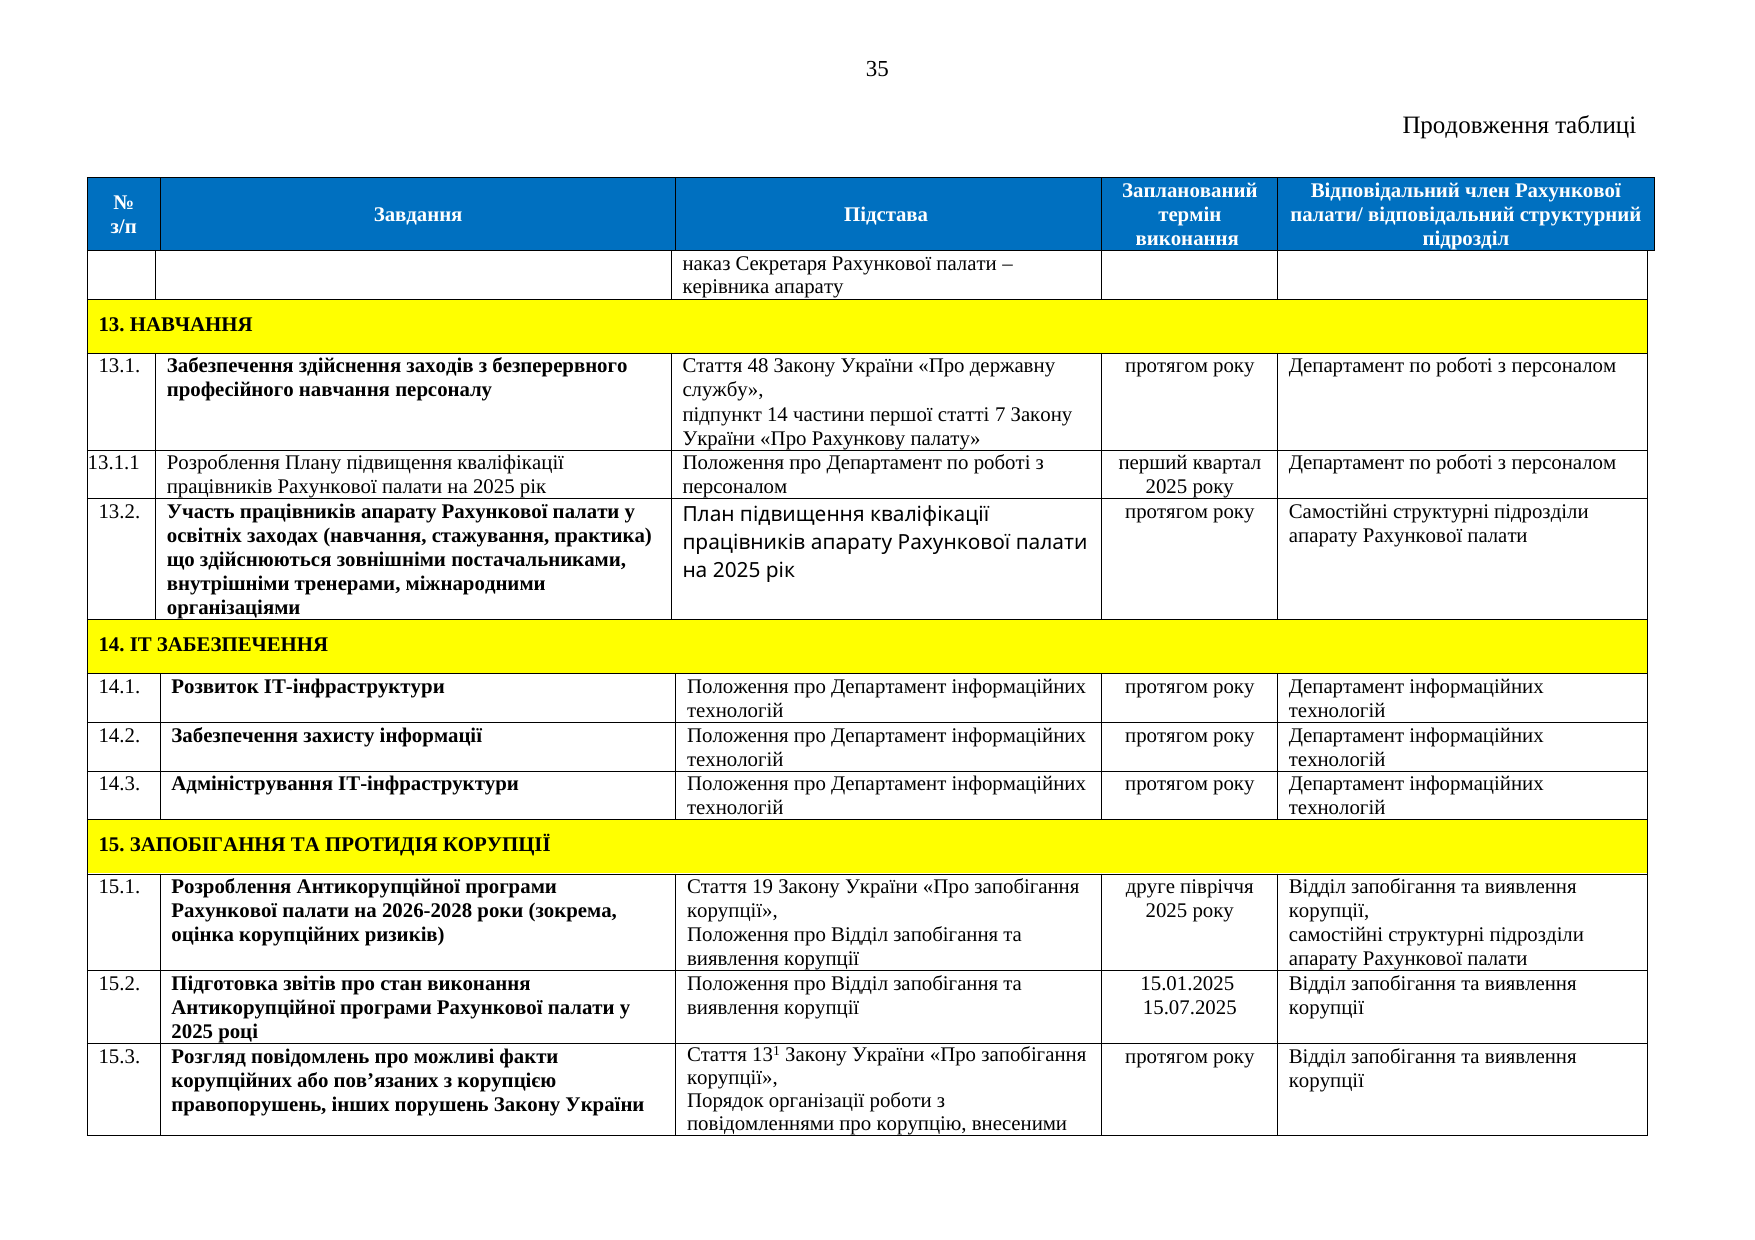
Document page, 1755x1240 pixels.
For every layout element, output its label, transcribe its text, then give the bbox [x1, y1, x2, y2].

table_cell [1648, 619, 1654, 673]
table_cell Положення про Департамент по роботі з персоналом [672, 451, 1101, 498]
table_cell Відділ запобігання та виявлення корупції, самостійні структурні підрозділи апарату Рахункової палати [1278, 875, 1647, 970]
table_cell перший квартал 2025 року [1102, 451, 1277, 498]
table_cell Відділ запобігання та виявлення корупції [1278, 971, 1647, 1043]
table_cell Положення про Департамент інформаційних технологій [676, 723, 1101, 771]
table_cell Департамент інформаційних технологій [1278, 674, 1647, 722]
table_cell [88, 674, 160, 722]
table_header Завдання [161, 178, 675, 250]
table_cell [1648, 353, 1654, 449]
table_cell Департамент інформаційних технологій [1278, 772, 1647, 819]
table_cell [88, 971, 160, 1043]
table_cell 14. ІТ ЗАБЕЗПЕЧЕННЯ [88, 620, 1647, 673]
table_cell [1648, 819, 1654, 873]
table_cell [1648, 722, 1654, 771]
table_cell Розроблення Антикорупційної програми Рахункової палати на 2026-2028 роки (зокрема, оцінка корупційних ризиків) [161, 875, 675, 970]
table_cell Стаття 19 Закону України «Про запобігання корупції», Положення про Відділ запобігання та виявлення корупції [676, 875, 1101, 970]
table_cell протягом року [1102, 1044, 1277, 1135]
table_cell 13. НАВЧАННЯ [88, 300, 1647, 353]
table_cell протягом року [1102, 674, 1277, 722]
table_cell [1102, 251, 1277, 298]
table_cell [1648, 970, 1654, 1043]
table_cell Відділ запобігання та виявлення корупції [1278, 1044, 1647, 1135]
table_cell 15. ЗАПОБІГАННЯ ТА ПРОТИДІЯ КОРУПЦІЇ [88, 820, 1647, 873]
table_cell протягом року [1102, 772, 1277, 819]
table_cell 13.1.1 [88, 451, 155, 498]
table_cell протягом року [1102, 354, 1277, 449]
table_cell Департамент по роботі з персоналом [1278, 451, 1647, 498]
table_cell Департамент по роботі з персоналом [1278, 354, 1647, 449]
table_cell [1648, 1043, 1654, 1135]
table_cell [88, 251, 155, 298]
table_cell 15.01.2025 15.07.2025 [1102, 971, 1277, 1043]
table_cell [88, 723, 160, 771]
table_cell Розгляд повідомлень про можливі факти корупційних або пов’язаних з корупцією правопорушень, інших порушень Закону України [161, 1044, 675, 1135]
table_cell Стаття 48 Закону України «Про державну службу», підпункт 14 частини першої статті 7 Закону України «Про Рахункову палату» [672, 354, 1101, 449]
table_cell [1278, 251, 1647, 298]
table_cell Положення про Департамент інформаційних технологій [676, 772, 1101, 819]
table_cell [1648, 251, 1654, 298]
table_header Запланований термін виконання [1102, 178, 1277, 250]
table_cell [156, 251, 671, 298]
table_cell [1648, 450, 1654, 498]
table_cell Адміністрування ІТ-інфраструктури [161, 772, 675, 819]
table_cell протягом року [1102, 499, 1277, 619]
table_cell Забезпечення захисту інформації [161, 723, 675, 771]
table_cell [88, 499, 155, 619]
table_header Підстава [676, 178, 1101, 250]
table_cell Розвиток ІТ-інфраструктури [161, 674, 675, 722]
table_header Відповідальний член Рахункової палати/ відповідальний структурний підрозділ [1278, 178, 1654, 250]
table_cell [1648, 498, 1654, 619]
table_cell Департамент інформаційних технологій [1278, 723, 1647, 771]
table_cell протягом року [1102, 723, 1277, 771]
table_cell [88, 1044, 160, 1135]
table_cell Положення про Відділ запобігання та виявлення корупції [676, 971, 1101, 1043]
table_cell Підготовка звітів про стан виконання Антикорупційної програми Рахункової палати у 2025 році [161, 971, 675, 1043]
table_cell [1648, 771, 1654, 819]
table_cell [88, 354, 155, 449]
table_cell друге півріччя 2025 року [1102, 875, 1277, 970]
table_cell Забезпечення здійснення заходів з безперервного професійного навчання персоналу [156, 354, 671, 449]
table_cell Положення про Департамент інформаційних технологій [676, 674, 1101, 722]
table_cell Розроблення Плану підвищення кваліфікації працівників Рахункової палати на 2025 рік [156, 451, 671, 498]
table_cell [1648, 673, 1654, 722]
table_header № з/п [88, 178, 160, 250]
table_cell наказ Секретаря Рахункової палати – керівника апарату [672, 251, 1101, 298]
table_cell План підвищення кваліфікації працівників апарату Рахункової палати на 2025 рік [672, 499, 1101, 619]
table_cell Стаття 131 Закону України «Про запобігання корупції», Порядок організації роботи з повідомленнями про корупцію, внесеними [676, 1044, 1101, 1135]
table_cell [88, 772, 160, 819]
table_cell [1648, 874, 1654, 970]
table_cell Участь працівників апарату Рахункової палати у освітніх заходах (навчання, стажування, практика) що здійснюються зовнішніми постачальниками, внутрішніми тренерами, міжнародними організаціями [156, 499, 671, 619]
table_cell Самостійні структурні підрозділи апарату Рахункової палати [1278, 499, 1647, 619]
table_cell [88, 875, 160, 970]
table_cell [1648, 299, 1654, 353]
